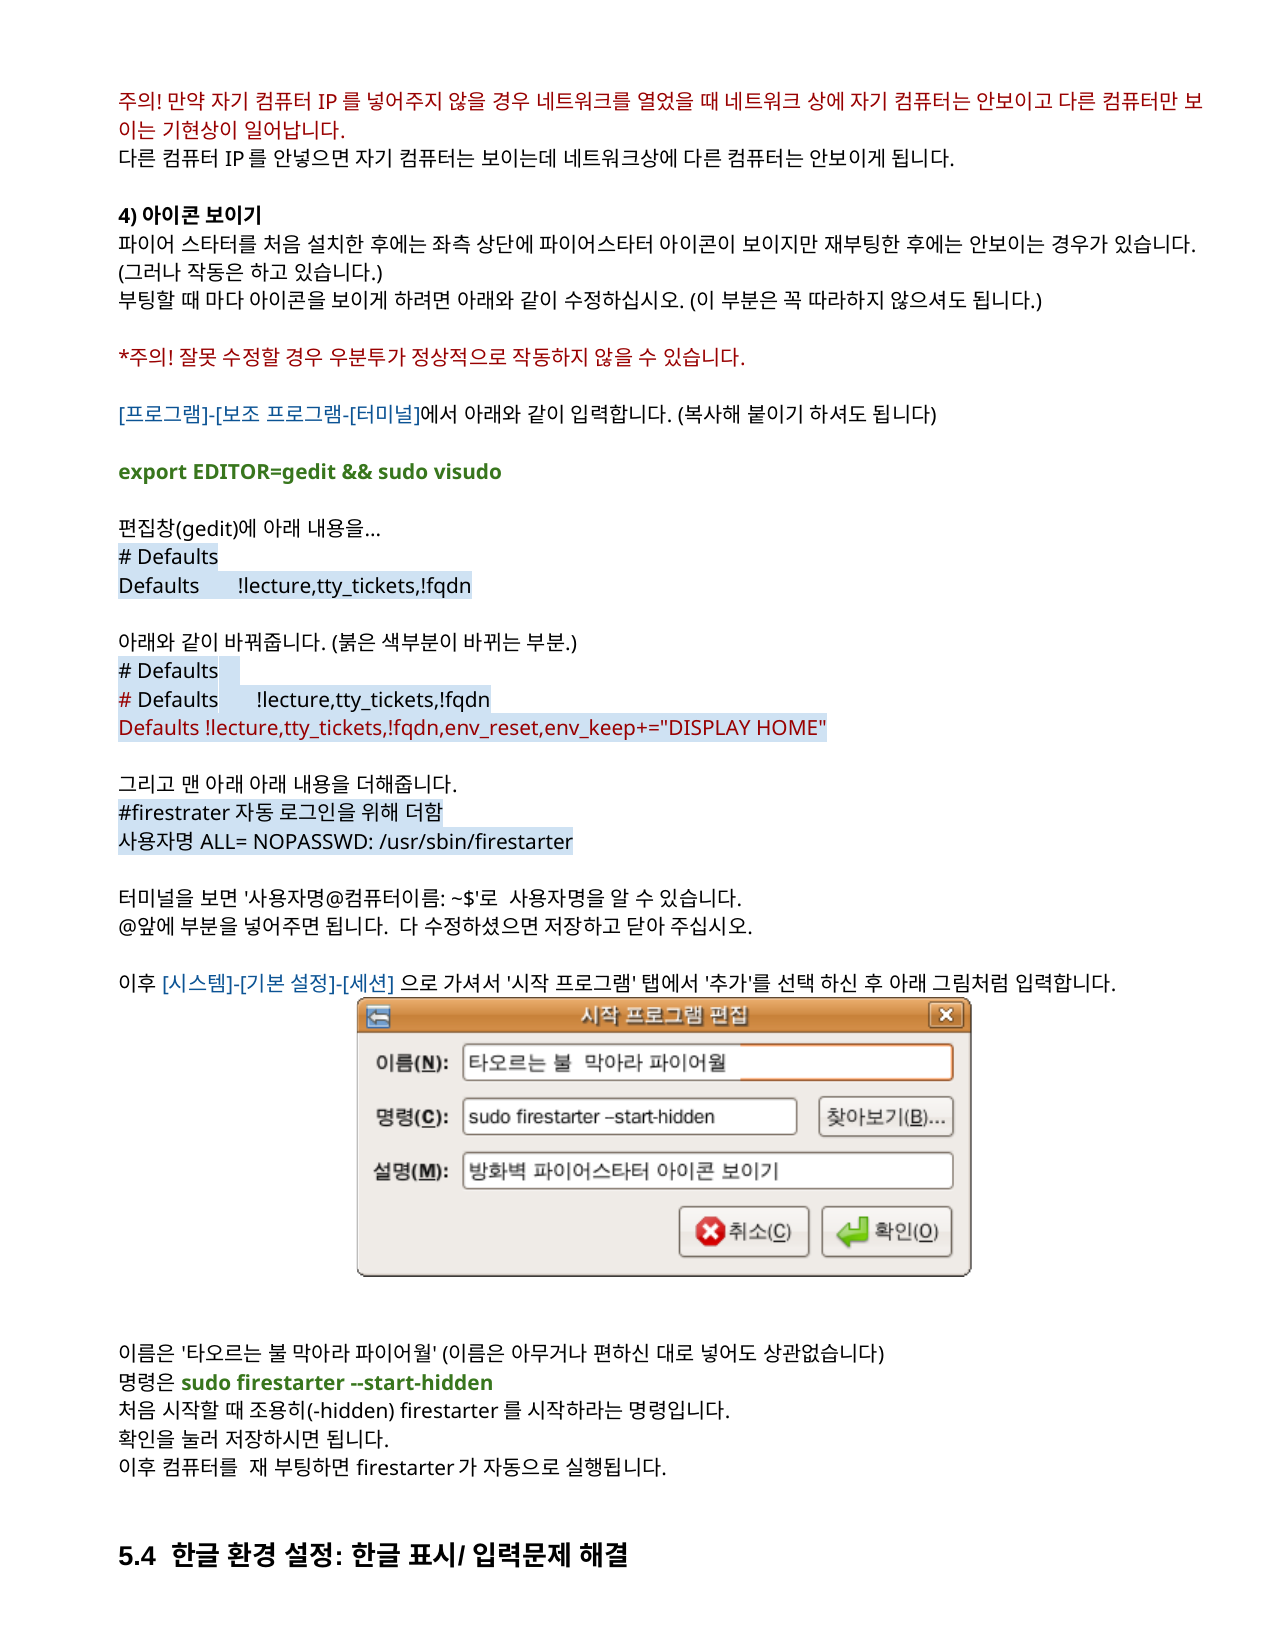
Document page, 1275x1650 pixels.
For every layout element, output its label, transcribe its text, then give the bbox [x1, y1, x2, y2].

text 이름은 '타오르는 불 막아라 파이어월' (이름은 아무거나 편하신 대로 넣어도 상관없습니다) 명령은 sudo firestarter --start-hidden 처음 시작할 때 조용히(-hidden) firestarter를 시작하라는 명령입니다. 확인을 눌러 저장하시면 됩니다. 이후 컴퓨터를 재 부팅하면 firestarter가 자동으로 실행됩니다. [118, 1283, 1216, 1482]
text 주의! 만약 자기 컴퓨터 IP를 넣어주지 않을 경우 네트워크를 열었을 때 네트워크 상에 자기 컴퓨터는 안보이고 다른 컴퓨터만 보이는 기현상이 일어납니다. 다른 컴퓨터 IP를 안넣으면 자기 컴퓨터는 보이는데 네트워크상에 다른 컴퓨터는 안보이게 됩니다. 4) 아이콘 보이기 파이어 스타터를 처음 설치한 후에는 좌측 상단에 파이어스타터 아이콘이 보이지만 재부팅한 후에는 안보이는 경우가 있습니다. (그러나 작동은 하고 있습니다.) 부팅할 때 마다 아이콘을 보이게 하려면 아래와 같이 수정하십시오. (이 부분은 꼭 따라하지 않으셔도 됩니다.) *주의! 잘못 수정할 경우 우분투가 정상적으로 작동하지 않을 수 있습니다. [프로그램]-[보조 프로그램-[터미널]에서 아래와 같이 입력합니다. (복사해 붙이기 하셔도 됩니다) export EDITOR=gedit && sudo visudo 편집창(gedit)에 아래 내용을... # Defaults Defaults !lecture,tty_tickets,!fqdn 아래와 같이 바꿔줍니다. (붉은 색부분이 바뀌는 부분.) # Defaults # Defaults !lecture,tty_tickets,!fqdn Defaults !lecture,tty_tickets,!fqdn,env_reset,env_keep+="DISPLAY HOME" 그리고 맨 아래 아래 내용을 더해줍니다. #firestrater 자동 로그인을 위해 더함 사용자명 ALL= NOPASSWD: /usr/sbin/firestarter 터미널을 보면 '사용자명@컴퓨터이름: ~$'로 사용자명을 알 수 있습니다. @앞에 부분을 넣어주면 됩니다. 다 수정하셨으면 저장하고 닫아 주십시오. 이후 [시스템]-[기본 설정]-[세션] 으로 가셔서 '시작 프로그램' 탭에서 '추가'를 선택 하신 후 아래 그림처럼 입력합니다. [118, 59, 1216, 997]
subtitle 5.4 한글 환경 설정: 한글 표시/ 입력문제 해결 [118, 1536, 1216, 1573]
picture [356, 997, 972, 1277]
